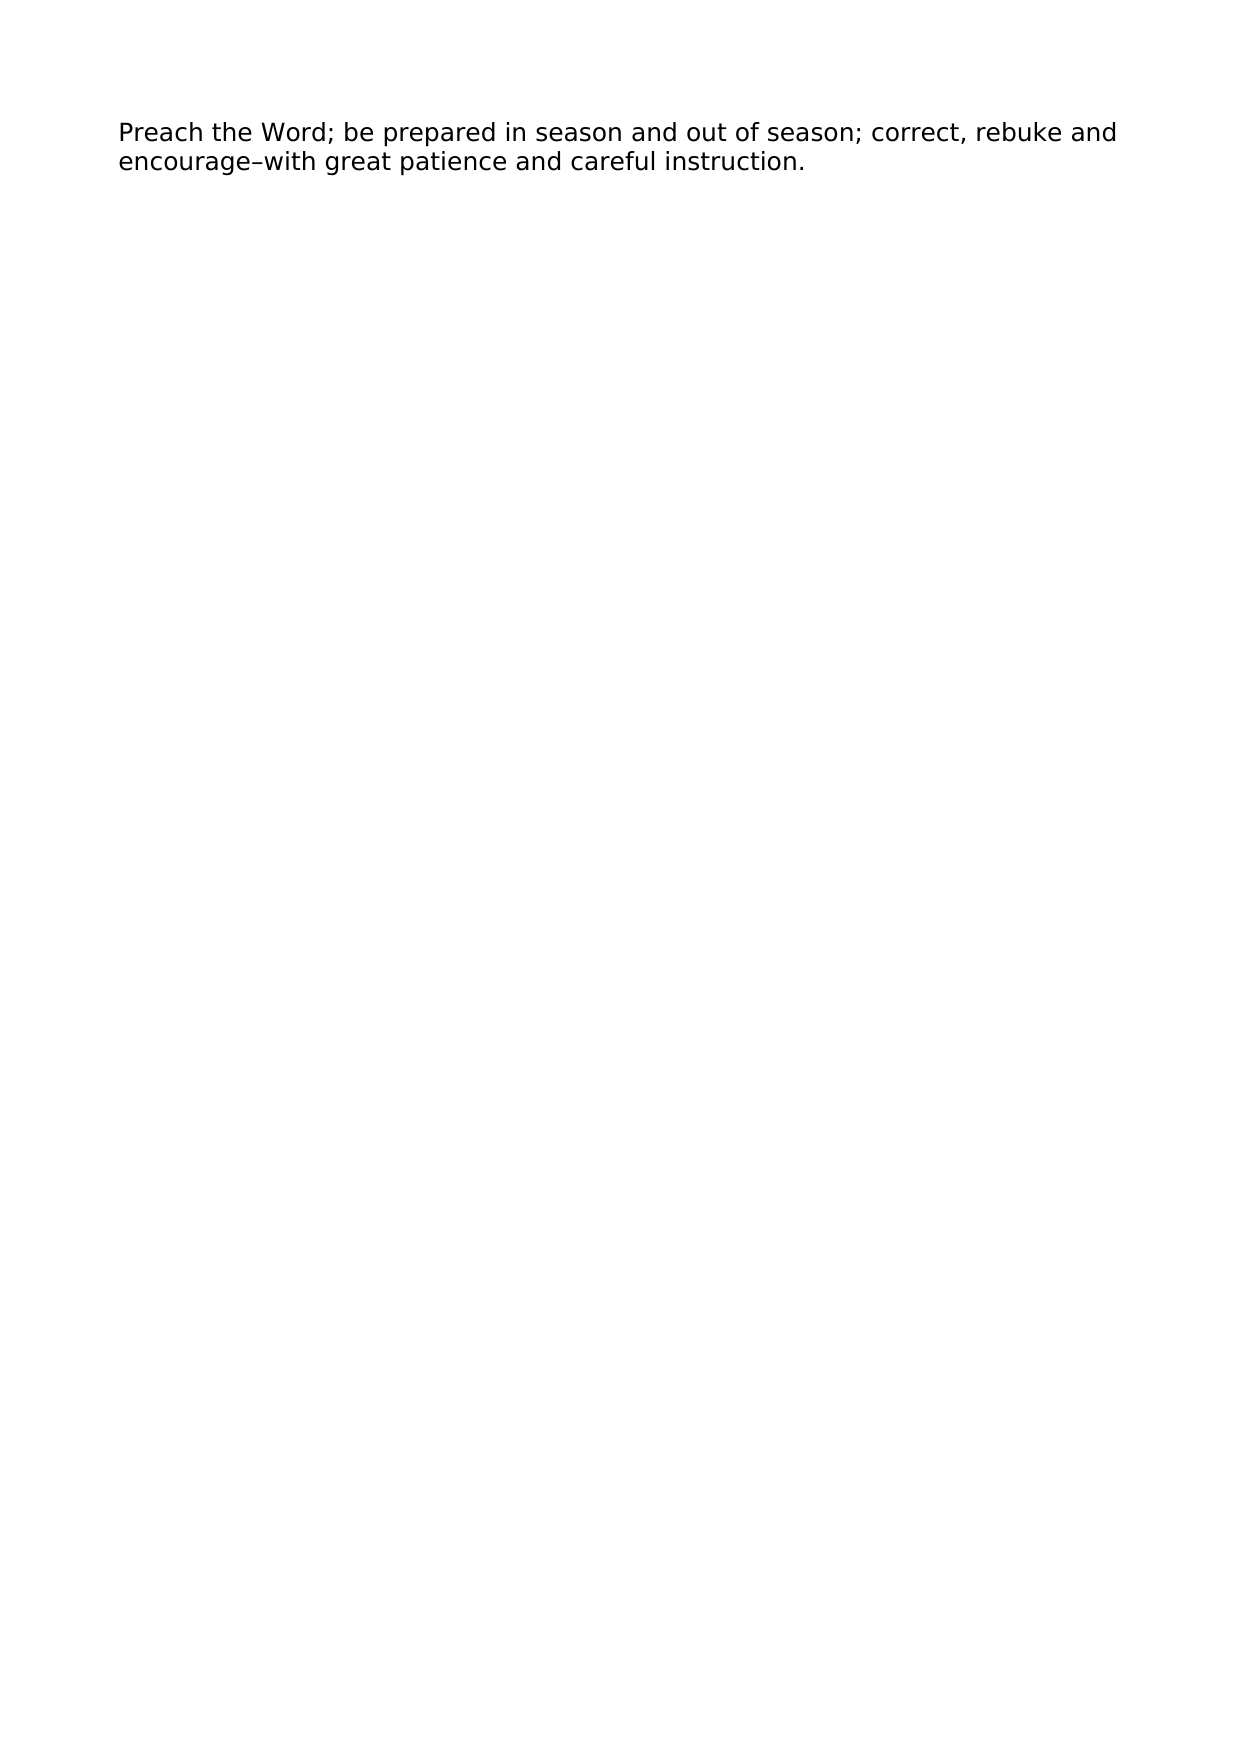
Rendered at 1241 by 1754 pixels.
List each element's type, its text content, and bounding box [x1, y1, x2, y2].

text Preach the Word; be prepared in season and out of season; correct, rebuke and encourage–with great patience and careful instruction. [118, 118, 1122, 176]
